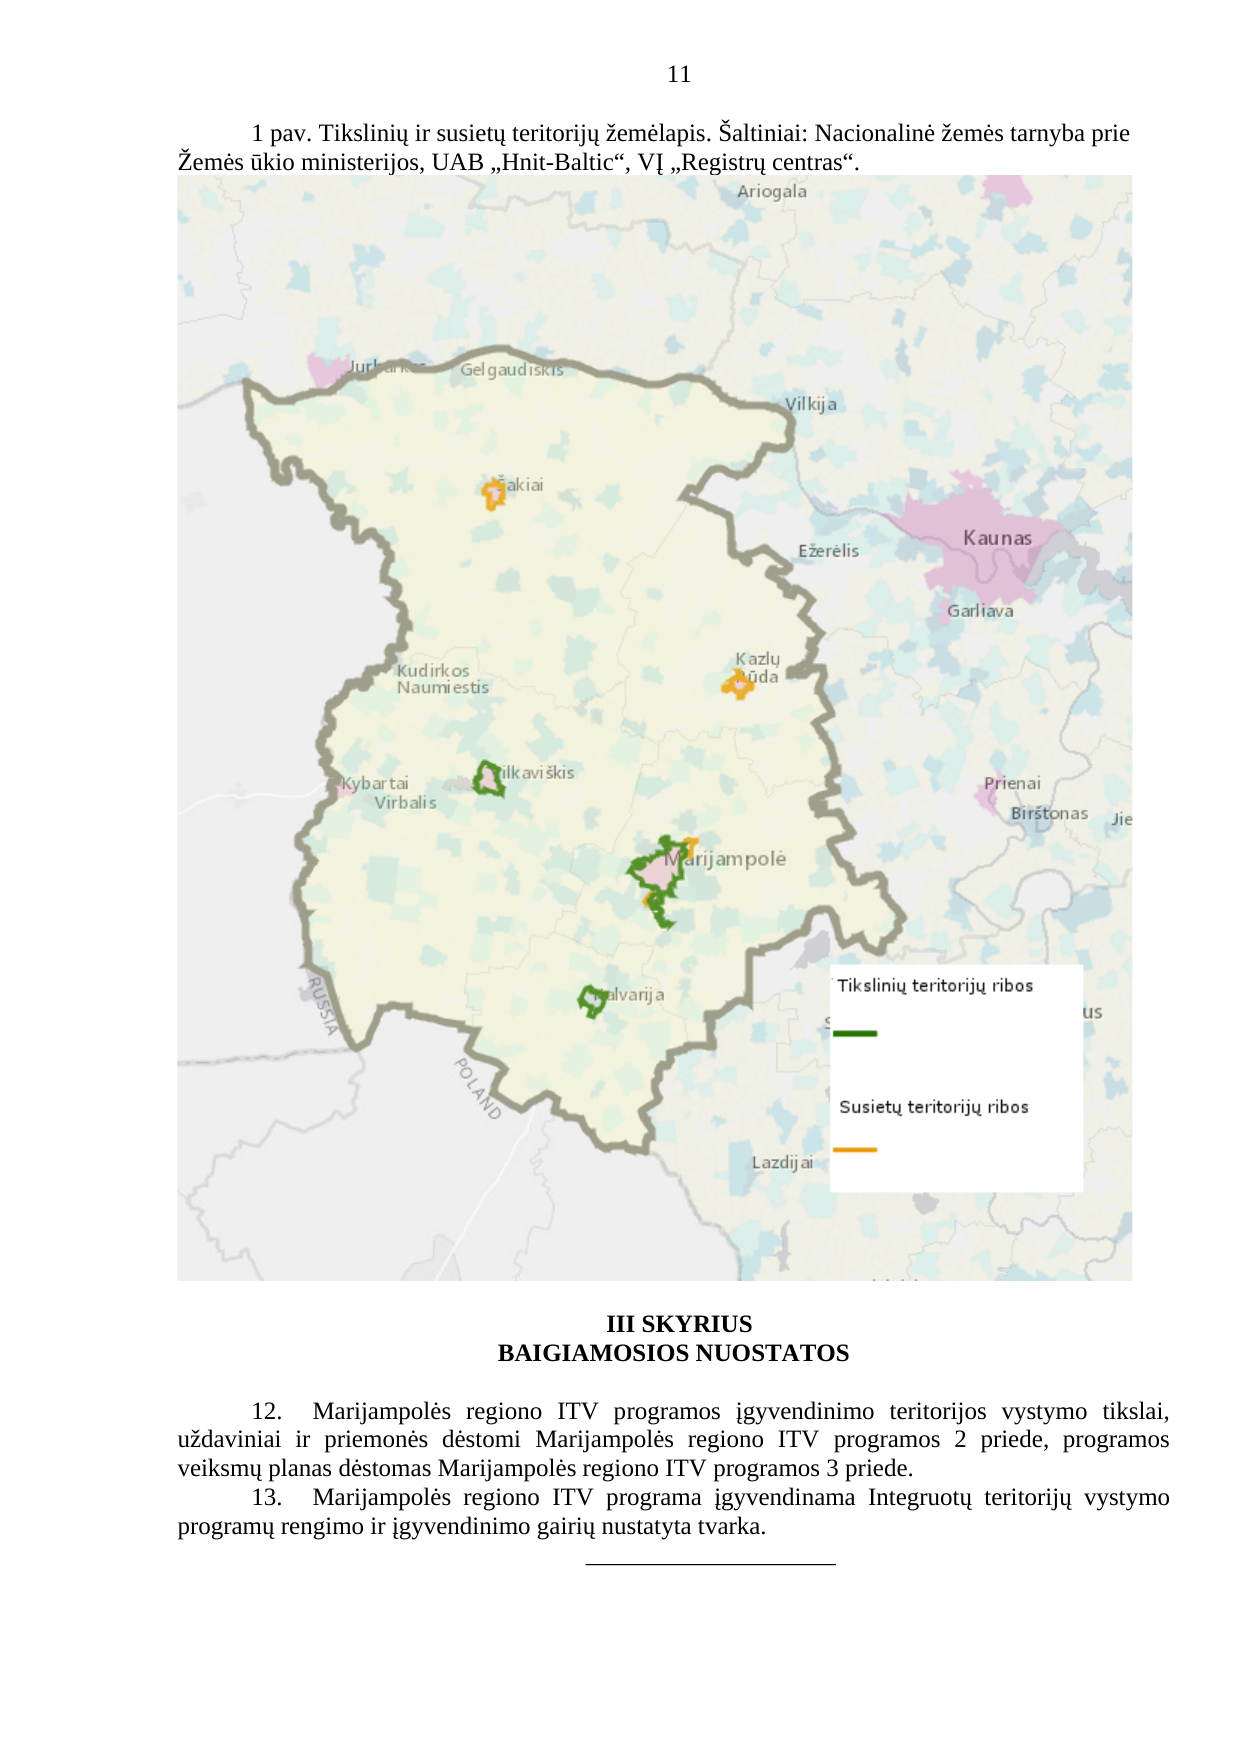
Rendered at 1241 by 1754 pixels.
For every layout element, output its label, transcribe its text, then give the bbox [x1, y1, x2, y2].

text 12. Marijampolės regiono ITV programos įgyvendinimo teritorijos vystymo tikslai, uždaviniai ir priemonės dėstomi Marijampolės regiono ITV programos 2 priede, programos veiksmų planas dėstomas Marijampolės regiono ITV programos 3 priede. [177, 1396, 1170, 1482]
text ____________________ [177, 1539, 1170, 1568]
text 13. Marijampolės regiono ITV programa įgyvendinama Integruotų teritorijų vystymo programų rengimo ir įgyvendinimo gairių nustatyta tvarka. [177, 1482, 1170, 1539]
text BAIGIAMOSIOS NUOSTATOS [177, 1338, 1170, 1367]
text III SKYRIUS [177, 1309, 1181, 1338]
text 1 pav. Tikslinių ir susietų teritorijų žemėlapis. Šaltiniai: Nacionalinė žemės tarnyba prie Žemės ūkio ministerijos, UAB „Hnit-Baltic“, VĮ „Registrų centras“. [177, 118, 1181, 1281]
